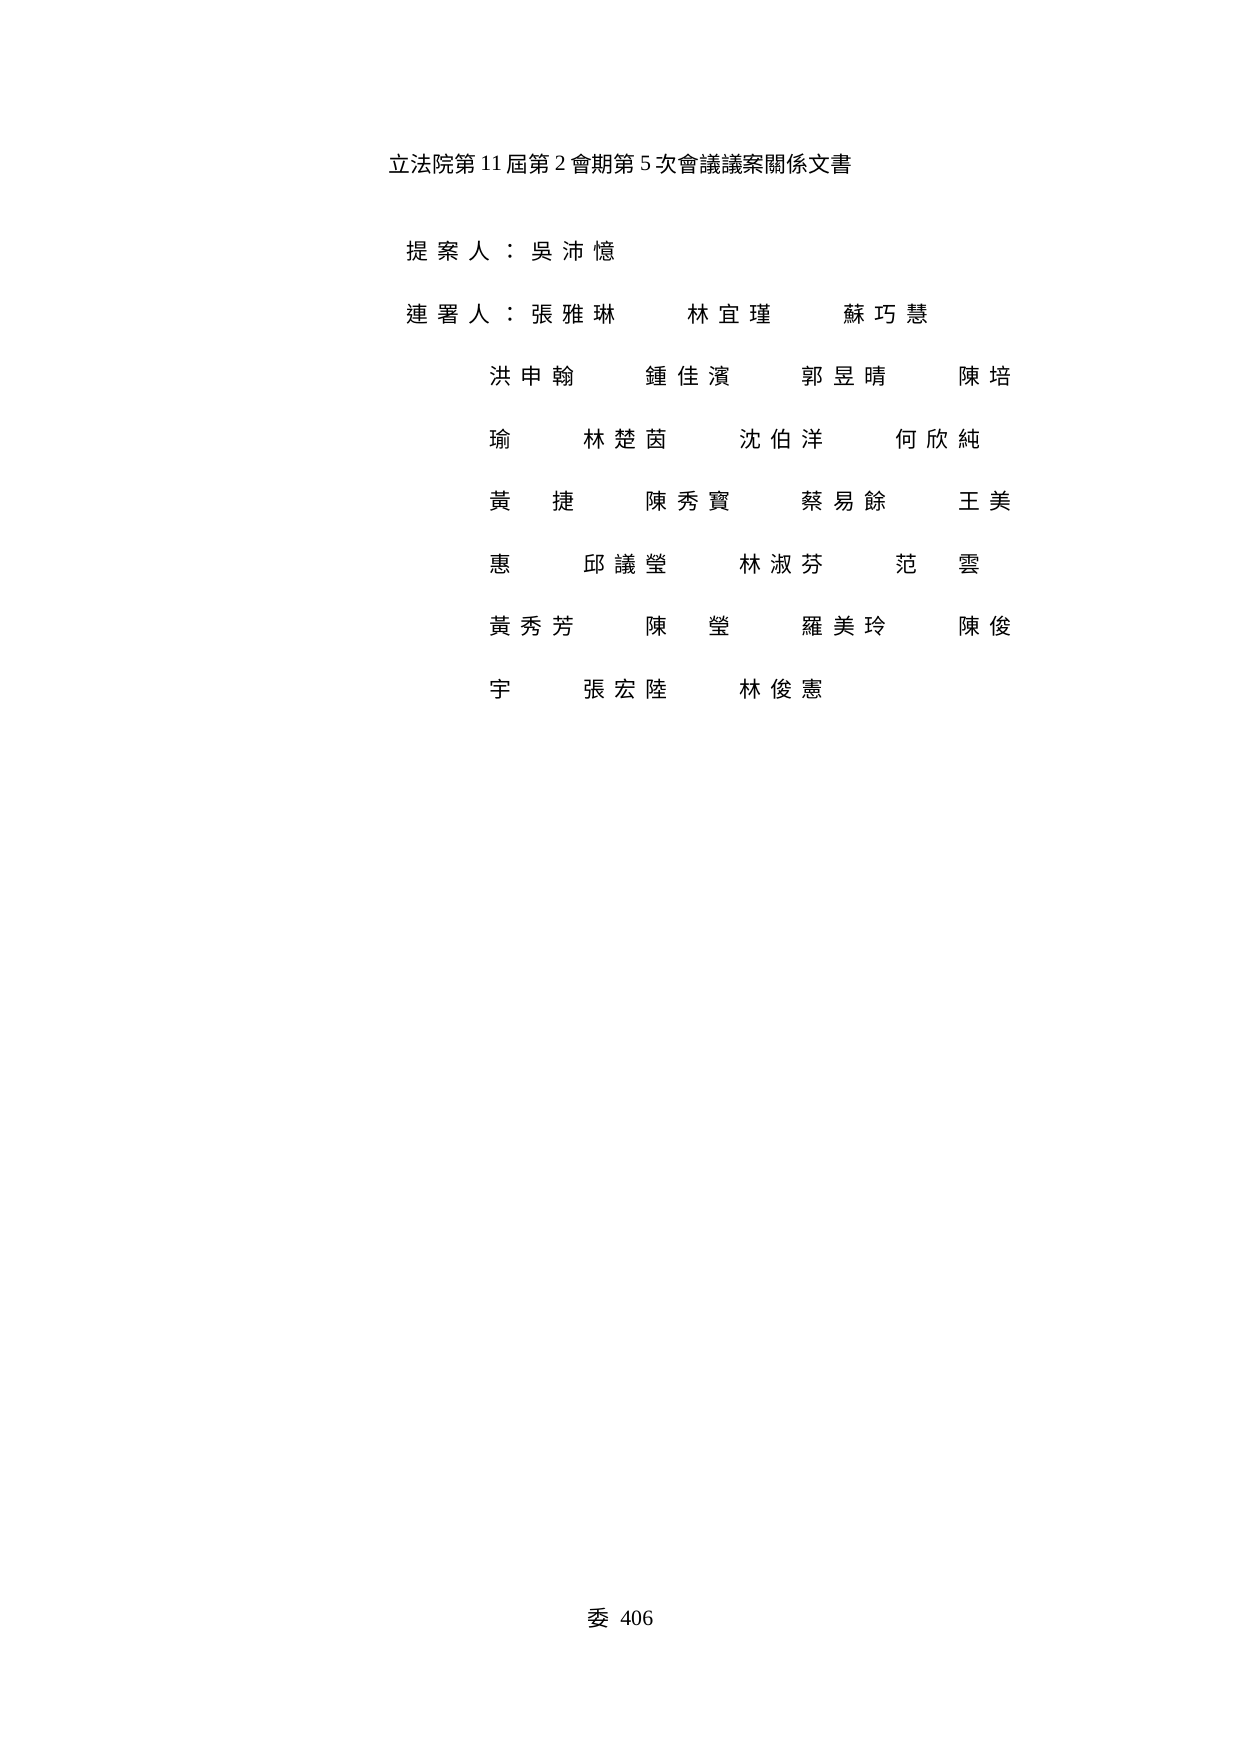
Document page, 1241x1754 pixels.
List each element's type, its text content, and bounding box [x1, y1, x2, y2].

text 連署人：張雅琳 林宜瑾 蘇巧慧 洪申翰 鍾佳濱 郭昱晴 陳培瑜 林楚茵 沈伯洋 何欣純 黃 捷 陳秀寳 蔡易餘 王美惠 邱議瑩 林淑芬 范 雲 黃秀芳 陳 瑩 羅美玲 陳俊宇 張宏陸 林俊憲 [393, 281, 1023, 719]
text 提案人：吳沛憶 [393, 219, 1023, 281]
